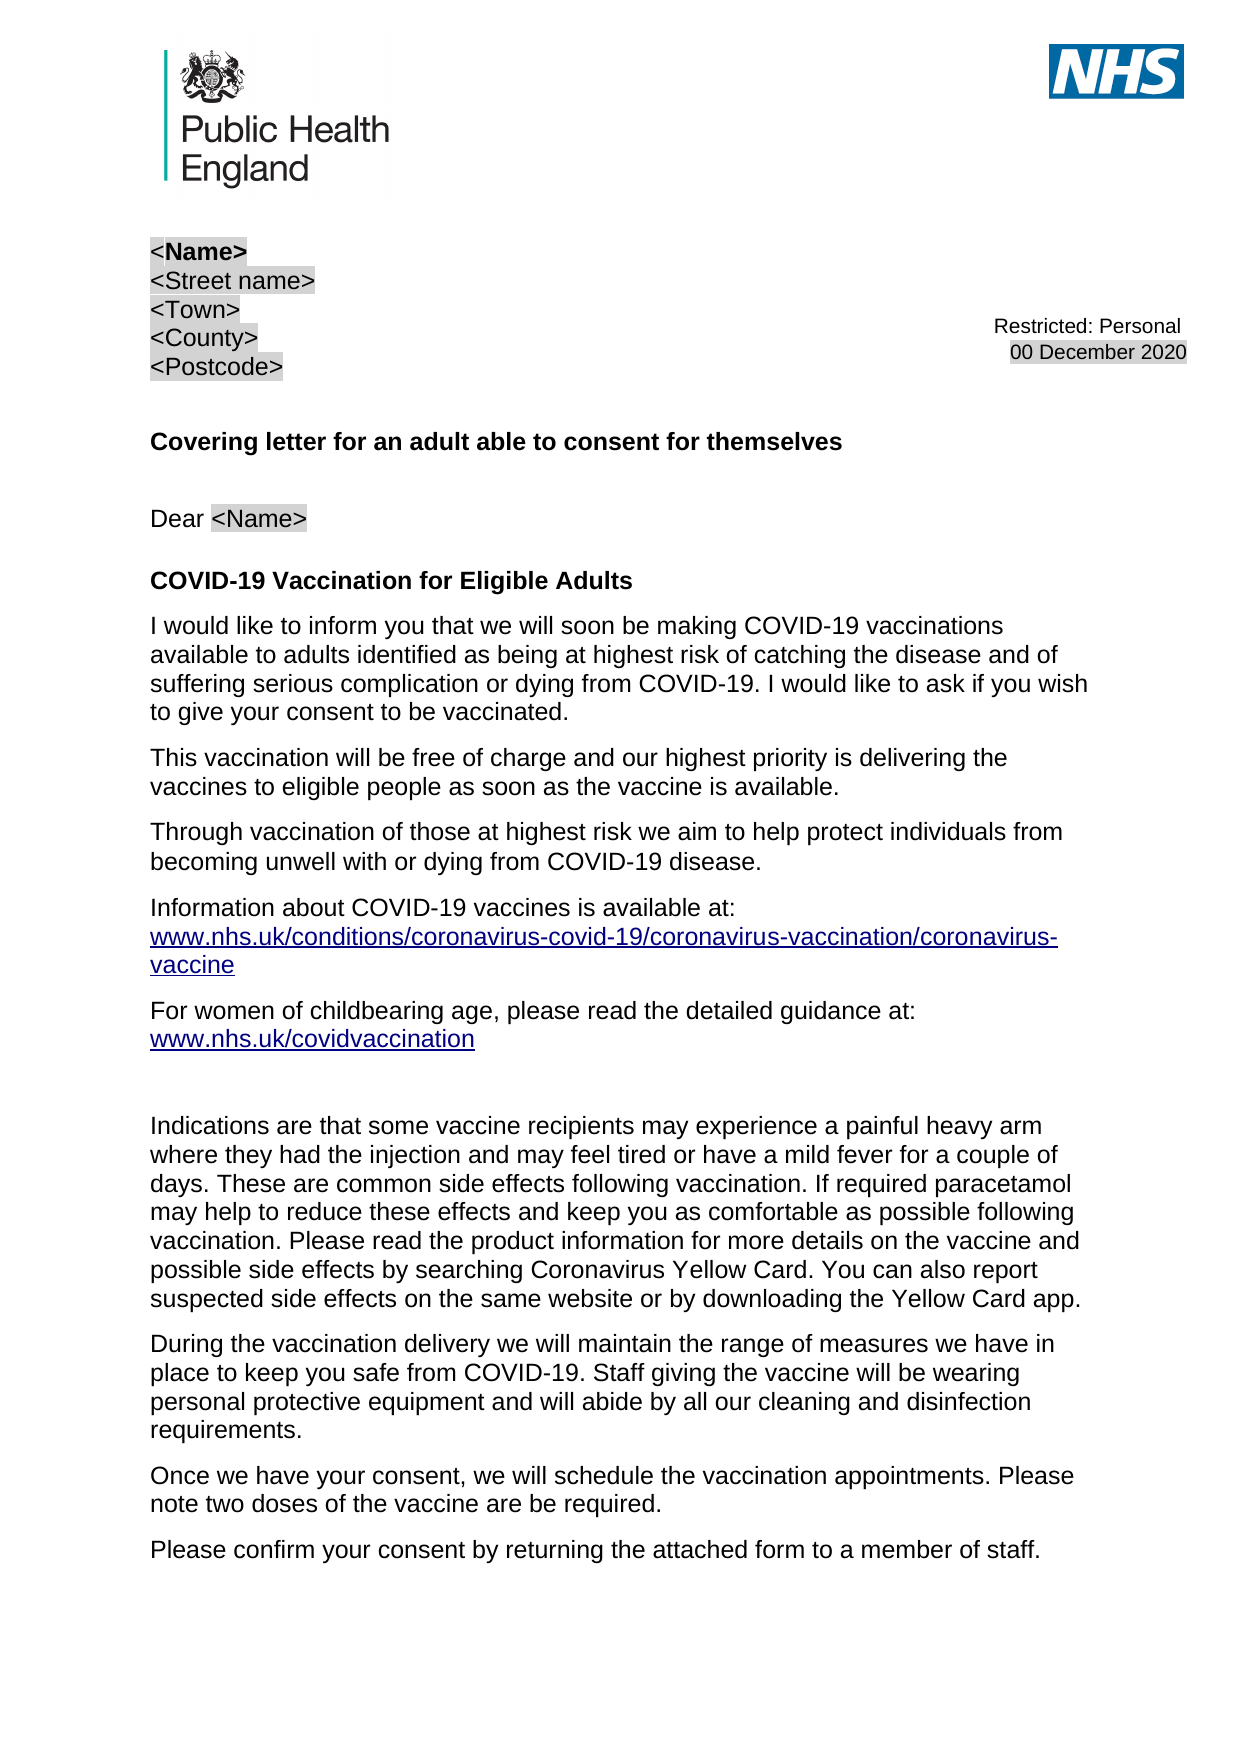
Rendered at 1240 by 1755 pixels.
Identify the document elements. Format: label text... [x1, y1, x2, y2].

text Covering letter for an adult able to consent for themselves [150, 427, 941, 456]
text <County> [150, 323, 941, 352]
text Information about COVID-19 vaccines is available at: www.nhs.uk/conditions/coronavirus-covid-19/coronavirus-vaccination/coronavirus-vaccine [150, 893, 1089, 979]
text For women of childbearing age, please read the detailed guidance at: www.nhs.uk/covidvaccination [150, 996, 1089, 1053]
text Through vaccination of those at highest risk we aim to help protect individuals from becoming unwell with or dying from COVID-19 disease. [150, 817, 1089, 876]
text Restricted: Personal [941, 314, 1187, 338]
text <Street name> [150, 266, 1089, 294]
text Please confirm your consent by returning the attached form to a member of staff. [150, 1535, 1089, 1564]
text <Town> [941, 364, 1187, 486]
text <Name> [150, 237, 1089, 266]
text I would like to inform you that we will soon be making COVID-19 vaccinations available to adults identified as being at highest risk of catching the disease and of suffering serious complication or dying from COVID-19. I would like to ask if you wish to give your consent to be vaccinated. [150, 611, 1089, 726]
text During the vaccination delivery we will maintain the range of measures we have in place to keep you safe from COVID-19. Staff giving the vaccine will be wearing personal protective equipment and will abide by all our cleaning and disinfection requirements. [150, 1329, 1089, 1444]
text <Postcode> [150, 352, 941, 381]
text This vaccination will be free of charge and our highest priority is delivering the vaccines to eligible people as soon as the vaccine is available. [150, 743, 1089, 800]
text 00 December 2020 [941, 340, 1187, 364]
text Dear <Name> [150, 503, 1089, 532]
text Indications are that some vaccine recipients may experience a painful heavy arm where they had the injection and may feel tired or have a mild fever for a couple of days. These are common side effects following vaccination. If required paracetamol may help to reduce these effects and keep you as comfortable as possible following vaccination. Please read the product information for more details on the vaccine and possible side effects by searching Coronavirus Yellow Card. You can also report suspected side effects on the same website or by downloading the Yellow Card app. [150, 1111, 1089, 1312]
text COVID-19 Vaccination for Eligible Adults [150, 566, 1089, 594]
text <Town> [150, 294, 1089, 323]
text Once we have your consent, we will schedule the vaccination appointments. Please note two doses of the vaccine are be required. [150, 1461, 1089, 1518]
